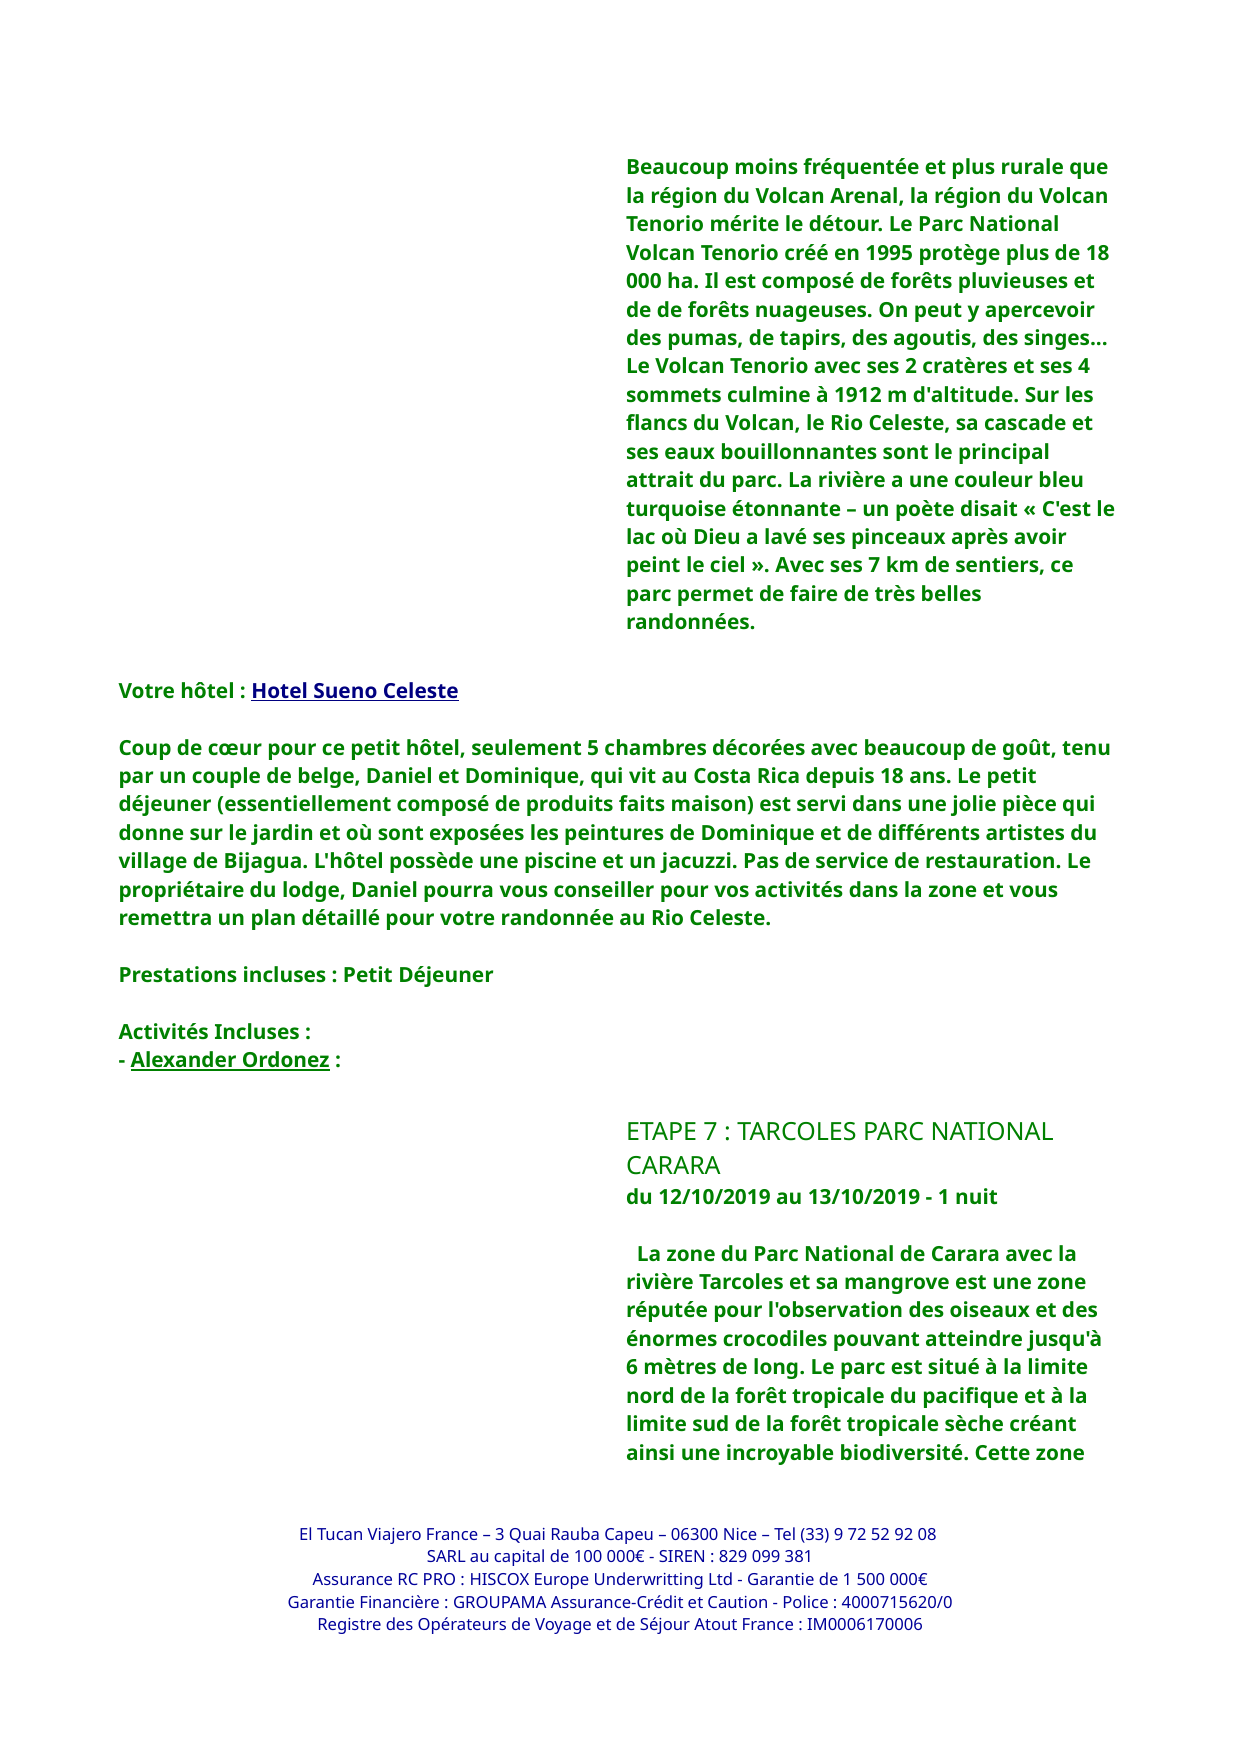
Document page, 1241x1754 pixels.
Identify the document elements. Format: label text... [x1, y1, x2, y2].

table_header [118, 118, 620, 642]
table_header Beaucoup moins fréquentée et plus rurale que la région du Volcan Arenal, la région du Volcan Tenorio mérite le détour. Le Parc National Volcan Tenorio créé en 1995 protège plus de 18 000 ha. Il est composé de forêts pluvieuses et de de forêts nuageuses. On peut y apercevoir des pumas, de tapirs, des agoutis, des singes... Le Volcan Tenorio avec ses 2 cratères et ses 4 sommets culmine à 1912 m d'altitude. Sur les flancs du Volcan, le Rio Celeste, sa cascade et ses eaux bouillonnantes sont le principal attrait du parc. La rivière a une couleur bleu turquoise étonnante – un poète disait « C'est le lac où Dieu a lavé ses pinceaux après avoir peint le ciel ». Avec ses 7 km de sentiers, ce parc permet de faire de très belles randonnées. [620, 118, 1122, 642]
table_header ETAPE 7 : TARCOLES PARC NATIONAL CARARA du 12/10/2019 au 13/10/2019 - 1 nuit La zone du Parc National de Carara avec la rivière Tarcoles et sa mangrove est une zone réputée pour l'observation des oiseaux et des énormes crocodiles pouvant atteindre jusqu'à 6 mètres de long. Le parc est situé à la limite nord de la forêt tropicale du pacifique et à la limite sud de la forêt tropicale sèche créant ainsi une incroyable biodiversité. Cette zone [620, 1108, 1122, 1472]
text - Alexander Ordonez : [118, 1045, 1122, 1074]
text Prestations incluses : Petit Déjeuner [118, 960, 1122, 988]
text Coup de cœur pour ce petit hôtel, seulement 5 chambres décorées avec beaucoup de goût, tenu par un couple de belge, Daniel et Dominique, qui vit au Costa Rica depuis 18 ans. Le petit déjeuner (essentiellement composé de produits faits maison) est servi dans une jolie pièce qui donne sur le jardin et où sont exposées les peintures de Dominique et de différents artistes du village de Bijagua. L'hôtel possède une piscine et un jacuzzi. Pas de service de restauration. Le propriétaire du lodge, Daniel pourra vous conseiller pour vos activités dans la zone et vous remettra un plan détaillé pour votre randonnée au Rio Celeste. [118, 733, 1122, 932]
text Votre hôtel : Hotel Sueno Celeste [118, 676, 1122, 704]
table_header [118, 1108, 620, 1472]
text Activités Incluses : [118, 1017, 1122, 1045]
